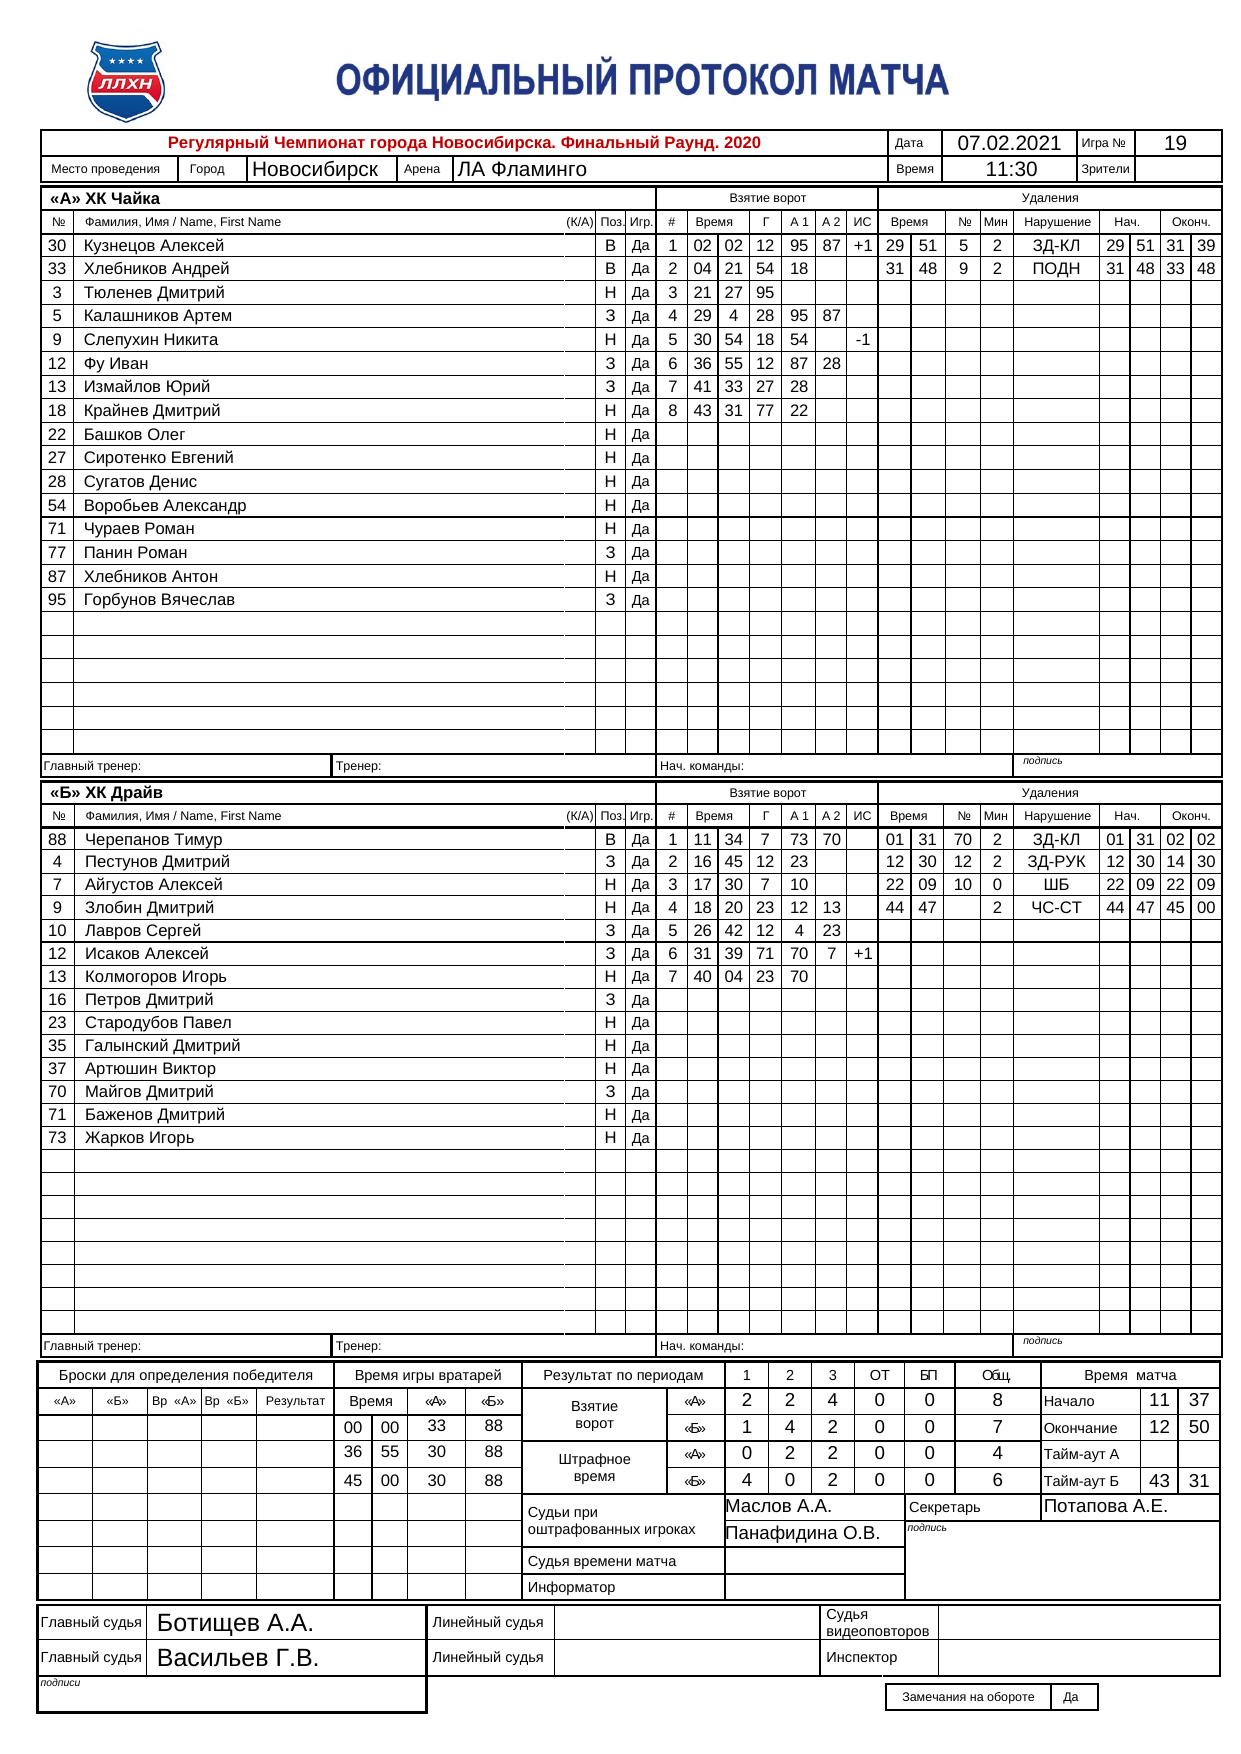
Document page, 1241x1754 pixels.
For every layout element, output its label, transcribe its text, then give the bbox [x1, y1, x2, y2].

table_cell 5 [657, 328, 687, 351]
table_cell ЛА Фламинго [454, 157, 887, 181]
table_cell [912, 1196, 943, 1218]
table_cell [1192, 423, 1221, 445]
table_cell 12 [750, 352, 781, 374]
table_cell Ботищев А.А. [147, 1606, 425, 1639]
table_cell [750, 683, 781, 706]
table_cell [565, 1127, 595, 1149]
table_cell 2 [812, 1442, 854, 1467]
table_cell Арена [398, 157, 452, 181]
table_cell Тайм-аут Б [1042, 1468, 1140, 1493]
table_cell [912, 730, 945, 753]
table_cell [1131, 920, 1160, 941]
table_cell [657, 730, 687, 753]
table_cell 2 [981, 850, 1013, 872]
table_cell [847, 683, 877, 706]
table_cell [39, 1521, 92, 1546]
table_cell Город [179, 157, 246, 181]
table_cell [912, 1058, 943, 1079]
table_cell [816, 281, 846, 303]
table_cell [879, 518, 910, 540]
table_cell [816, 612, 846, 634]
table_cell [565, 257, 595, 280]
table_cell [565, 1035, 595, 1057]
table_cell подпись [906, 1522, 1219, 1599]
table_cell Н [596, 1127, 625, 1149]
table_cell [782, 683, 815, 706]
table_cell 31 [879, 257, 910, 280]
table_cell [1100, 376, 1129, 398]
table_cell 01 [1100, 829, 1129, 849]
table_cell [912, 966, 943, 987]
table_cell [202, 1468, 256, 1493]
table_header 19 [1136, 131, 1221, 155]
table_cell Игр. [626, 211, 655, 233]
table_cell [912, 446, 945, 469]
table_cell 0 [855, 1415, 904, 1440]
table_cell [373, 1521, 407, 1546]
table_cell [657, 1104, 687, 1126]
table_cell [596, 1150, 625, 1172]
table_cell А 1 [782, 211, 815, 233]
table_cell [596, 730, 625, 753]
table_cell [750, 565, 781, 587]
table_cell [626, 659, 655, 682]
table_cell [1131, 281, 1160, 303]
table_cell [981, 920, 1013, 941]
table_cell [1100, 1311, 1129, 1333]
table_cell 41 [688, 376, 717, 398]
table_cell [1100, 920, 1129, 941]
table_cell Айгустов Алексей [75, 874, 564, 895]
table_cell 22 [1161, 874, 1190, 895]
table_cell [657, 683, 687, 706]
table_cell [912, 636, 945, 658]
table_cell 18 [42, 399, 73, 422]
table_cell [719, 730, 749, 753]
table_cell [879, 281, 910, 303]
table_cell [1192, 328, 1221, 351]
table_cell [148, 1416, 201, 1440]
table_cell Оконч. [1161, 211, 1221, 233]
table_cell [688, 1058, 717, 1079]
table_cell [981, 1081, 1013, 1103]
table_cell 09 [1192, 874, 1221, 895]
table_cell [879, 1242, 910, 1264]
table_cell 42 [719, 920, 749, 941]
table_cell [688, 541, 717, 564]
table_cell [1014, 565, 1099, 587]
table_cell 21 [688, 281, 717, 303]
table_cell [657, 1127, 687, 1149]
table_cell [883, 1677, 1220, 1681]
table_cell [879, 376, 910, 398]
table_cell [1131, 352, 1160, 374]
table_cell [879, 1265, 910, 1287]
table_cell [1014, 683, 1099, 706]
table_cell Да [626, 966, 655, 987]
table_cell [1100, 1288, 1129, 1310]
table_cell В [596, 829, 625, 849]
table_cell [847, 989, 877, 1011]
table_cell З [596, 588, 625, 611]
table_cell 88 [466, 1441, 521, 1467]
table_cell [1131, 376, 1160, 398]
table_cell [912, 1104, 943, 1126]
table_cell [688, 494, 717, 516]
table_cell 9 [42, 328, 73, 351]
table_cell # [657, 211, 687, 233]
table_cell [1131, 399, 1160, 422]
table_cell [42, 730, 73, 753]
table_cell [946, 588, 980, 611]
table_cell [847, 588, 877, 611]
table_cell [944, 1173, 980, 1195]
table_cell [1014, 659, 1099, 682]
table_cell 37 [42, 1058, 74, 1079]
table_cell З [596, 305, 625, 327]
table_cell [1131, 423, 1160, 445]
table_cell [565, 730, 595, 753]
table_cell [847, 896, 877, 918]
table_cell [1161, 446, 1190, 469]
table_cell [148, 1521, 201, 1546]
table_cell [879, 1081, 910, 1103]
table_cell Стародубов Павел [75, 1012, 564, 1033]
table_cell 43 [1141, 1468, 1177, 1493]
table_cell [719, 1058, 749, 1079]
table_cell 4 [726, 1468, 768, 1493]
table_cell Да [626, 257, 655, 280]
table_cell 48 [1131, 257, 1160, 280]
table_cell [816, 683, 846, 706]
table_cell 10 [42, 920, 74, 941]
table_cell 95 [782, 235, 815, 256]
table_cell [1014, 1265, 1099, 1287]
table_cell [1014, 943, 1099, 964]
table_cell [1131, 1104, 1160, 1126]
table_cell [335, 1494, 371, 1520]
table_cell [847, 1058, 877, 1079]
table_cell 0 [726, 1442, 768, 1467]
table_cell Оконч. [1161, 805, 1221, 826]
table_cell [946, 305, 980, 327]
table_cell Судья времени матча [523, 1548, 724, 1573]
table_cell [981, 1288, 1013, 1310]
table_cell [1131, 636, 1160, 658]
table_cell 33 [1161, 257, 1190, 280]
table_cell [912, 1288, 943, 1310]
table_cell [688, 1012, 717, 1033]
table_cell 12 [750, 850, 781, 872]
table_cell [1131, 541, 1160, 564]
table_cell [74, 659, 564, 682]
table_cell [657, 518, 687, 540]
table_cell (К/А) [565, 805, 595, 826]
table_cell [750, 1081, 781, 1103]
table_cell [1161, 683, 1190, 706]
table_cell [946, 518, 980, 540]
table_cell [565, 328, 595, 351]
table_cell 51 [912, 235, 945, 256]
table_cell [912, 1035, 943, 1057]
table_cell [596, 1242, 625, 1264]
table_cell [74, 612, 564, 634]
table_cell [750, 636, 781, 658]
table_cell 30 [1192, 850, 1221, 872]
table_cell [816, 1127, 846, 1149]
table_cell [1100, 494, 1129, 516]
table_cell [1100, 305, 1129, 327]
table_cell [626, 707, 655, 729]
table_cell [688, 707, 717, 729]
table_cell [1131, 1196, 1160, 1218]
table_cell [782, 1081, 815, 1103]
table_cell Хлебников Антон [74, 565, 564, 587]
table_cell Н [596, 470, 625, 493]
table_cell [944, 1311, 980, 1333]
table_cell [750, 1196, 781, 1218]
table_header ОТ [855, 1363, 904, 1387]
table_cell 22 [879, 874, 910, 895]
table_cell [946, 352, 980, 374]
table_cell № [944, 805, 980, 826]
table_cell [879, 423, 910, 445]
table_cell Пестунов Дмитрий [75, 850, 564, 872]
table_cell [750, 494, 781, 516]
table_cell 0 [855, 1389, 904, 1413]
table_cell 23 [750, 966, 781, 987]
table_cell [565, 1288, 595, 1310]
table_cell [42, 1219, 74, 1241]
table_cell [1161, 920, 1190, 941]
table_cell [981, 1104, 1013, 1126]
table_cell [688, 1173, 717, 1195]
table_cell Да [626, 989, 655, 1011]
table_cell [1161, 1127, 1190, 1149]
table_cell [202, 1441, 256, 1467]
table_cell [657, 1150, 687, 1172]
table_cell [816, 989, 846, 1011]
table_cell 48 [1192, 257, 1221, 280]
table_cell 39 [1192, 235, 1221, 256]
table_cell Н [596, 494, 625, 516]
table_cell [847, 423, 877, 445]
table_cell [782, 446, 815, 469]
table_cell [879, 966, 910, 987]
table_cell [847, 1150, 877, 1172]
table_cell «Б» [93, 1389, 147, 1413]
table_cell 29 [688, 305, 717, 327]
table_cell 3 [657, 281, 687, 303]
table_cell [565, 829, 595, 849]
table_cell [1161, 707, 1190, 729]
table_cell Зрители [1078, 157, 1134, 181]
table_cell [257, 1574, 333, 1599]
table_cell [1161, 1242, 1190, 1264]
table_cell 73 [782, 829, 815, 849]
table_cell [782, 518, 815, 540]
table_cell 6 [956, 1468, 1040, 1493]
table_cell [1192, 989, 1221, 1011]
table_cell 00 [335, 1416, 371, 1440]
table_cell 33 [408, 1416, 465, 1440]
table_cell Судьи при оштрафованных игроках [523, 1495, 724, 1546]
table_cell Время [688, 805, 749, 826]
table_cell [42, 659, 73, 682]
table_cell [688, 518, 717, 540]
table_cell Начало [1042, 1389, 1140, 1413]
table_cell 12 [42, 943, 74, 964]
table_cell «А» [39, 1389, 92, 1413]
table_cell 1 [657, 829, 687, 849]
table_cell 00 [373, 1468, 407, 1493]
table_cell 54 [782, 328, 815, 351]
table_cell З [596, 1081, 625, 1103]
table_cell [565, 943, 595, 964]
table_cell 50 [1179, 1415, 1219, 1440]
table_cell [1161, 612, 1190, 634]
table_cell [1014, 328, 1099, 351]
table_cell 2 [657, 850, 687, 872]
table_cell [912, 1127, 943, 1149]
table_cell «Б » [466, 1389, 521, 1413]
table_cell [335, 1547, 371, 1573]
table_cell Да [626, 850, 655, 872]
table_cell 0 [855, 1468, 904, 1493]
table_cell [1014, 281, 1099, 303]
table_cell [565, 659, 595, 682]
table_cell [912, 541, 945, 564]
table_cell [847, 281, 877, 303]
table_cell [816, 1242, 846, 1264]
table_cell [626, 730, 655, 753]
table_cell [816, 1219, 846, 1241]
table_cell Секретарь [906, 1495, 1040, 1520]
table_cell Да [626, 541, 655, 564]
table_cell [1100, 1035, 1129, 1057]
table_cell А 2 [816, 805, 846, 826]
table_cell [879, 494, 910, 516]
table_cell [816, 541, 846, 564]
table_cell [42, 1265, 74, 1287]
table_cell 88 [42, 829, 74, 849]
table_cell [1161, 494, 1190, 516]
table_header Замечания на обороте [887, 1685, 1050, 1709]
table_cell [847, 257, 877, 280]
table_cell 23 [750, 896, 781, 918]
table_cell Время [335, 1389, 407, 1413]
table_cell [1014, 920, 1099, 941]
table_cell Да [626, 235, 655, 256]
table_cell 37 [1179, 1389, 1219, 1413]
table_cell Да [626, 305, 655, 327]
table_cell [565, 850, 595, 872]
table_cell 12 [944, 850, 980, 872]
table_cell [1192, 966, 1221, 987]
table_cell [782, 1311, 815, 1333]
table_cell [148, 1441, 201, 1467]
table_cell 21 [719, 257, 749, 280]
table_cell [981, 352, 1013, 374]
table_cell Черепанов Тимур [75, 829, 564, 849]
table_header «Б» ХК Драйв [42, 783, 655, 803]
table_cell Да [626, 494, 655, 516]
table_cell [657, 707, 687, 729]
table_cell [596, 707, 625, 729]
table_cell [750, 423, 781, 445]
table_cell [981, 1035, 1013, 1057]
table_cell [565, 1012, 595, 1033]
table_cell Башков Олег [74, 423, 564, 445]
table_cell [1192, 1265, 1221, 1287]
table_cell Взятие ворот [523, 1389, 666, 1440]
table_cell Мин [981, 805, 1013, 826]
table_cell 11 [1141, 1389, 1177, 1413]
table_cell [93, 1521, 147, 1546]
table_cell [1161, 518, 1190, 540]
table_cell Да [626, 1035, 655, 1057]
table_cell [981, 399, 1013, 422]
table_cell 44 [1100, 896, 1129, 918]
table_cell [816, 518, 846, 540]
table_cell [816, 399, 846, 422]
table_cell [750, 612, 781, 634]
table_cell [847, 612, 877, 634]
table_cell [1192, 1219, 1221, 1241]
table_cell [565, 376, 595, 398]
table_cell [1131, 305, 1160, 327]
table_cell [750, 1104, 781, 1126]
table_cell [782, 1173, 815, 1195]
table_cell [879, 683, 910, 706]
table_cell [719, 565, 749, 587]
table_cell [626, 612, 655, 634]
table_cell 33 [42, 257, 73, 280]
table_cell [912, 943, 943, 964]
table_cell Да [626, 920, 655, 941]
table_cell [879, 541, 910, 564]
table_cell 33 [719, 376, 749, 398]
table_cell [565, 1219, 595, 1241]
table_cell [847, 730, 877, 753]
table_cell [782, 588, 815, 611]
table_cell [688, 1127, 717, 1149]
table_cell [847, 1012, 877, 1033]
table_cell [1131, 1058, 1160, 1079]
table_cell [1161, 1058, 1190, 1079]
table_cell [750, 1035, 781, 1057]
table_cell [1100, 352, 1129, 374]
table_header Дата [889, 131, 941, 155]
table_cell Н [596, 874, 625, 895]
table_cell [981, 328, 1013, 351]
table_cell [719, 588, 749, 611]
table_cell [750, 989, 781, 1011]
table_cell 88 [466, 1416, 521, 1440]
table_cell [816, 850, 846, 872]
table_cell Измайлов Юрий [74, 376, 564, 398]
table_cell [1100, 943, 1129, 964]
table_cell [847, 920, 877, 941]
table_cell [626, 1196, 655, 1218]
table_cell [1100, 1012, 1129, 1033]
table_cell Г [750, 211, 781, 233]
table_cell 70 [782, 966, 815, 987]
table_cell [1131, 1150, 1160, 1172]
table_cell Информатор [523, 1575, 724, 1599]
table_cell Новосибирск [248, 157, 396, 181]
table_cell Хлебников Андрей [74, 257, 564, 280]
table_cell [1100, 1173, 1129, 1195]
table_cell 9 [42, 896, 74, 918]
table_cell [847, 518, 877, 540]
table_cell [1014, 1058, 1099, 1079]
table_cell [816, 470, 846, 493]
table_cell [39, 1494, 92, 1520]
table_cell 28 [782, 376, 815, 398]
table_cell [1014, 1288, 1099, 1310]
table_cell 2 [981, 896, 1013, 918]
table_cell [981, 989, 1013, 1011]
table_cell [688, 1081, 717, 1103]
table_header Время игры вратарей [335, 1363, 521, 1387]
table_cell Да [626, 446, 655, 469]
table_cell «Б» [668, 1468, 724, 1493]
table_cell [1192, 707, 1221, 729]
table_cell 14 [1161, 850, 1190, 872]
table_cell [202, 1574, 256, 1599]
table_cell Н [596, 328, 625, 351]
table_cell [981, 494, 1013, 516]
table_cell 2 [726, 1389, 768, 1413]
table_cell [1014, 989, 1099, 1011]
table_cell 5 [657, 920, 687, 941]
table_cell [719, 518, 749, 540]
table_cell [688, 446, 717, 469]
table_cell [944, 1288, 980, 1310]
table_cell [719, 1219, 749, 1241]
table_cell [42, 1150, 74, 1172]
table_cell [1014, 1035, 1099, 1057]
table_cell [42, 612, 73, 634]
table_cell [1100, 470, 1129, 493]
table_cell [688, 1311, 717, 1333]
table_cell Инспектор [821, 1640, 938, 1675]
table_cell [373, 1547, 407, 1573]
table_cell [688, 470, 717, 493]
table_cell +1 [847, 235, 877, 256]
table_cell Да [626, 423, 655, 445]
table_cell [1192, 1104, 1221, 1126]
table_cell [428, 1677, 882, 1711]
table_header Броски для определения победителя [39, 1363, 333, 1387]
table_cell [1131, 1288, 1160, 1310]
table_cell [1131, 966, 1160, 987]
table_cell 4 [782, 920, 815, 941]
table_cell [946, 446, 980, 469]
table_cell 02 [719, 235, 749, 256]
table_cell [782, 1265, 815, 1287]
table_cell [782, 423, 815, 445]
table_cell Тренер: [333, 755, 655, 776]
table_cell [750, 1058, 781, 1079]
table_cell 28 [816, 352, 846, 374]
table_cell [1100, 423, 1129, 445]
table_cell [719, 989, 749, 1011]
table_cell [912, 683, 945, 706]
table_cell [981, 305, 1013, 327]
table_cell 23 [42, 1012, 74, 1033]
table_cell [1100, 730, 1129, 753]
table_cell Да [626, 588, 655, 611]
table_cell [688, 730, 717, 753]
table_cell [939, 1606, 1219, 1639]
table_cell Да [626, 1127, 655, 1149]
table_cell [944, 1035, 980, 1057]
table_cell Да [626, 1058, 655, 1079]
table_cell [1161, 1150, 1190, 1172]
table_cell 6 [657, 352, 687, 374]
table_cell [657, 989, 687, 1011]
table_cell ИС [847, 211, 877, 233]
table_cell [847, 829, 877, 849]
table_cell 18 [688, 896, 717, 918]
table_cell [1192, 636, 1221, 658]
table_cell 88 [466, 1468, 521, 1493]
table_cell [657, 1311, 687, 1333]
table_cell [1161, 281, 1190, 303]
table_cell Мин [981, 211, 1013, 233]
table_cell [1131, 588, 1160, 611]
table_cell [750, 1127, 781, 1149]
table_cell [93, 1494, 147, 1520]
table_cell [879, 1058, 910, 1079]
table_cell 2 [812, 1415, 854, 1440]
table_cell [1161, 423, 1190, 445]
table_cell 87 [816, 305, 846, 327]
table_cell [816, 874, 846, 895]
table_cell 0 [981, 874, 1013, 895]
table_cell [408, 1494, 465, 1520]
table_cell [1192, 730, 1221, 753]
table_header Удаления [879, 783, 1221, 803]
table_cell 34 [719, 829, 749, 849]
table_cell Поз. [596, 211, 625, 233]
table_cell 0 [905, 1415, 954, 1440]
table_cell [944, 1219, 980, 1241]
table_cell Время [889, 157, 941, 181]
table_cell [1014, 612, 1099, 634]
table_cell [1014, 1242, 1099, 1264]
table_cell [1192, 376, 1221, 398]
table_cell [1100, 636, 1129, 658]
table_cell [1192, 518, 1221, 540]
table_cell [912, 612, 945, 634]
table_header Время матча [1042, 1363, 1219, 1387]
table_cell [879, 707, 910, 729]
table_cell Главный тренер: [42, 1335, 330, 1356]
table_cell [719, 659, 749, 682]
table_cell [565, 423, 595, 445]
table_cell [782, 1127, 815, 1149]
table_cell [688, 612, 717, 634]
table_cell [816, 730, 846, 753]
table_cell 04 [688, 257, 717, 280]
table_cell [847, 1311, 877, 1333]
table_cell [750, 470, 781, 493]
table_cell 12 [750, 920, 781, 941]
table_cell [912, 423, 945, 445]
table_cell [688, 423, 717, 445]
table_cell 40 [688, 966, 717, 987]
table_cell [944, 943, 980, 964]
table_cell [93, 1574, 147, 1599]
table_cell 09 [1131, 874, 1160, 895]
table_cell [981, 1150, 1013, 1172]
table_cell [782, 1242, 815, 1264]
table_cell [946, 376, 980, 398]
table_cell [816, 1104, 846, 1126]
table_cell [981, 518, 1013, 540]
table_cell [1192, 1012, 1221, 1033]
table_cell [912, 376, 945, 398]
table_cell [782, 989, 815, 1011]
table_cell [782, 281, 815, 303]
table_cell [565, 446, 595, 469]
table_cell [1014, 305, 1099, 327]
table_cell Н [596, 1058, 625, 1079]
table_cell [148, 1494, 201, 1520]
table_cell 29 [1100, 235, 1129, 256]
table_cell Жарков Игорь [75, 1127, 564, 1149]
table_cell подписи [39, 1677, 425, 1711]
table_cell [688, 683, 717, 706]
table_cell [688, 1035, 717, 1057]
table_cell 22 [1100, 874, 1129, 895]
table_cell [373, 1574, 407, 1599]
table_cell Фамилия, Имя / Name, First Name [74, 211, 565, 233]
table_cell [719, 446, 749, 469]
table_cell Крайнев Дмитрий [74, 399, 564, 422]
table_cell [39, 1547, 92, 1573]
table_cell [981, 376, 1013, 398]
table_cell [816, 1150, 846, 1172]
table_cell [847, 541, 877, 564]
table_cell [688, 1265, 717, 1287]
table_cell 30 [719, 874, 749, 895]
table_cell ИС [847, 805, 877, 826]
table_cell 02 [1192, 829, 1221, 849]
table_cell [1100, 1081, 1129, 1103]
table_cell 13 [42, 966, 74, 987]
table_cell 95 [782, 305, 815, 327]
table_cell [565, 966, 595, 987]
table_cell [1014, 1150, 1099, 1172]
table_cell Линейный судья [428, 1640, 554, 1675]
table_cell [1161, 352, 1190, 374]
table_cell [1100, 1058, 1129, 1079]
table_cell [202, 1416, 256, 1440]
table_cell [75, 1173, 564, 1195]
table_cell [912, 518, 945, 540]
table_cell [847, 565, 877, 587]
table_cell З [596, 943, 625, 964]
table_cell [1100, 518, 1129, 540]
table_cell Тайм-аут А [1042, 1441, 1140, 1467]
table_cell 71 [42, 518, 73, 540]
table_cell [657, 446, 687, 469]
table_cell [565, 612, 595, 634]
table_cell 10 [944, 874, 980, 895]
table_cell 0 [855, 1442, 904, 1467]
table_cell 4 [42, 850, 74, 872]
table_cell [1192, 565, 1221, 587]
table_cell [719, 1265, 749, 1287]
table_cell 3 [42, 281, 73, 303]
table_cell [879, 1035, 910, 1057]
table_cell 18 [782, 257, 815, 280]
table_cell А 2 [816, 211, 846, 233]
table_cell [1100, 541, 1129, 564]
table_cell [1014, 1173, 1099, 1195]
table_cell Поз. [596, 805, 625, 826]
table_cell [1161, 376, 1190, 398]
table_cell +1 [847, 943, 877, 964]
table_cell [1161, 470, 1190, 493]
table_cell [688, 659, 717, 682]
table_cell Линейный судья [428, 1606, 554, 1639]
table_cell [42, 1196, 74, 1218]
table_cell Н [596, 518, 625, 540]
table_cell [1014, 1311, 1099, 1333]
table_cell [816, 376, 846, 398]
table_cell [257, 1468, 333, 1493]
table_cell [1161, 659, 1190, 682]
table_cell [466, 1547, 521, 1573]
table_cell Игр. [626, 805, 655, 826]
table_cell [816, 328, 846, 351]
table_cell [946, 399, 980, 422]
table_cell [657, 423, 687, 445]
table_cell [847, 376, 877, 398]
table_cell [565, 352, 595, 374]
table_cell [1131, 659, 1160, 682]
table_cell 31 [1161, 235, 1190, 256]
table_cell Воробьев Александр [74, 494, 564, 516]
table_cell Да [626, 896, 655, 918]
table_cell [944, 1265, 980, 1287]
table_cell [981, 636, 1013, 658]
table_cell [981, 1058, 1013, 1079]
table_cell [912, 305, 945, 327]
table_cell [1131, 470, 1160, 493]
table_cell [1014, 588, 1099, 611]
table_cell [39, 1574, 92, 1599]
table_cell 7 [657, 966, 687, 987]
table_cell [1014, 518, 1099, 540]
table_cell [688, 588, 717, 611]
table_cell [719, 707, 749, 729]
table_cell [719, 1150, 749, 1172]
table_cell [1161, 1173, 1190, 1195]
table_cell [75, 1242, 564, 1264]
table_header Общ. [956, 1363, 1040, 1387]
table_cell [912, 1173, 943, 1195]
table_cell [75, 1150, 564, 1172]
table_cell [1161, 636, 1190, 658]
table_cell 4 [719, 305, 749, 327]
table_cell [782, 565, 815, 587]
table_cell [816, 1081, 846, 1103]
table_cell Майгов Дмитрий [75, 1081, 564, 1103]
table_cell [782, 1104, 815, 1126]
table_cell [912, 352, 945, 374]
table_cell [981, 612, 1013, 634]
table_cell [1192, 1127, 1221, 1149]
table_cell 1 [726, 1415, 768, 1440]
table_cell 31 [719, 399, 749, 422]
table_cell Лавров Сергей [75, 920, 564, 941]
table_cell Артюшин Виктор [75, 1058, 564, 1079]
table_cell [1100, 565, 1129, 587]
table_header Удаления [879, 188, 1221, 209]
table_cell [912, 1081, 943, 1103]
table_cell [879, 943, 910, 964]
table_cell Н [596, 565, 625, 587]
table_cell Да [626, 518, 655, 540]
table_cell [1131, 328, 1160, 351]
table_cell [1192, 1242, 1221, 1264]
table_cell Да [626, 328, 655, 351]
table_cell [1100, 612, 1129, 634]
table_cell [879, 1127, 910, 1149]
table_cell [944, 1058, 980, 1079]
table_cell Петров Дмитрий [75, 989, 564, 1011]
table_cell [912, 328, 945, 351]
table_cell [912, 1012, 943, 1033]
table_cell [847, 1242, 877, 1264]
table_cell [657, 494, 687, 516]
table_cell 18 [750, 328, 781, 351]
table_cell [688, 636, 717, 658]
table_cell [981, 470, 1013, 493]
table_cell [565, 636, 595, 658]
table_cell Да [626, 1012, 655, 1033]
table_cell [42, 1242, 74, 1264]
table_cell [626, 683, 655, 706]
table_cell [75, 1265, 564, 1287]
table_cell [912, 1265, 943, 1287]
table_cell [782, 1219, 815, 1241]
table_cell 13 [42, 376, 73, 398]
table_cell 6 [657, 943, 687, 964]
table_cell [1161, 989, 1190, 1011]
table_cell [782, 470, 815, 493]
table_header 07.02.2021 [943, 131, 1076, 155]
table_cell [74, 683, 564, 706]
table_cell [912, 588, 945, 611]
table_cell [847, 1288, 877, 1310]
table_cell 31 [1131, 829, 1160, 849]
table_cell [202, 1494, 256, 1520]
table_cell 73 [42, 1127, 74, 1149]
table_cell [42, 1288, 74, 1310]
table_cell 31 [1100, 257, 1129, 280]
table_cell Н [596, 896, 625, 918]
table_cell [657, 1288, 687, 1310]
table_cell [847, 707, 877, 729]
table_cell [1131, 1242, 1160, 1264]
table_cell Да [626, 399, 655, 422]
table_cell [1100, 1242, 1129, 1264]
table_cell [596, 612, 625, 634]
table_cell [1131, 565, 1160, 587]
table_cell 36 [688, 352, 717, 374]
table_cell [596, 1196, 625, 1218]
table_header Да [1052, 1685, 1097, 1709]
table_cell [782, 1150, 815, 1172]
table_cell 87 [782, 352, 815, 374]
table_cell Злобин Дмитрий [75, 896, 564, 918]
table_cell [1161, 1081, 1190, 1103]
table_cell [981, 1012, 1013, 1033]
table_cell А 1 [782, 805, 815, 826]
table_cell [1131, 494, 1160, 516]
table_cell З [596, 541, 625, 564]
table_cell [1192, 1058, 1221, 1079]
table_cell [1192, 659, 1221, 682]
table_cell [565, 920, 595, 941]
table_cell 12 [1100, 850, 1129, 872]
table_cell [1192, 1081, 1221, 1103]
table_cell [657, 541, 687, 564]
table_cell З [596, 352, 625, 374]
table_cell [1099, 1682, 1220, 1711]
table_cell [466, 1494, 521, 1520]
table_cell [1014, 966, 1099, 987]
table_cell Да [626, 943, 655, 964]
table_cell подпись [1014, 755, 1221, 776]
table_cell [1131, 518, 1160, 540]
table_cell [1100, 659, 1129, 682]
table_cell 23 [816, 920, 846, 941]
table_cell [981, 730, 1013, 753]
table_cell Фамилия, Имя / Name, First Name [75, 805, 565, 826]
table_cell 01 [879, 829, 910, 849]
table_cell [912, 494, 945, 516]
table_header 1 [726, 1363, 768, 1387]
table_cell [257, 1441, 333, 1467]
table_cell [750, 1173, 781, 1195]
table_cell [782, 659, 815, 682]
table_cell [750, 1265, 781, 1287]
table_cell (К/А) [565, 211, 595, 233]
table_cell Окончание [1042, 1415, 1140, 1440]
table_cell Галынский Дмитрий [75, 1035, 564, 1057]
table_cell 30 [42, 235, 73, 256]
table_cell 5 [946, 235, 980, 256]
table_cell [750, 588, 781, 611]
table_cell [719, 541, 749, 564]
table_cell Да [626, 1104, 655, 1126]
table_cell [981, 541, 1013, 564]
table_cell [847, 659, 877, 682]
table_cell [596, 1288, 625, 1310]
table_cell [879, 328, 910, 351]
table_cell 95 [750, 281, 781, 303]
table_cell [816, 494, 846, 516]
table_cell Да [626, 565, 655, 587]
table_cell 12 [879, 850, 910, 872]
table_cell Нач. команды: [657, 755, 1012, 776]
table_cell [944, 1127, 980, 1149]
table_cell Штрафное время [523, 1442, 666, 1493]
table_cell [1192, 281, 1221, 303]
table_cell [1100, 1265, 1129, 1287]
table_cell [657, 636, 687, 658]
table_cell 71 [42, 1104, 74, 1126]
table_cell [688, 989, 717, 1011]
table_cell 12 [1141, 1415, 1177, 1440]
table_cell [657, 659, 687, 682]
table_cell [1014, 707, 1099, 729]
table_cell [726, 1575, 904, 1599]
table_cell [879, 920, 910, 941]
table_cell Н [596, 446, 625, 469]
table_cell [879, 588, 910, 611]
table_cell 27 [42, 446, 73, 469]
table_cell Да [626, 352, 655, 374]
table_cell № [946, 211, 980, 233]
table_cell [565, 305, 595, 327]
table_cell [847, 470, 877, 493]
table_cell [782, 494, 815, 516]
table_cell [688, 1150, 717, 1172]
table_cell [912, 989, 943, 1011]
table_cell [1131, 943, 1160, 964]
table_cell [1100, 1196, 1129, 1218]
table_cell [816, 588, 846, 611]
table_cell Да [626, 470, 655, 493]
table_cell [1192, 1173, 1221, 1195]
table_cell Н [596, 281, 625, 303]
table_cell [1192, 1196, 1221, 1218]
table_cell [719, 1127, 749, 1149]
table_cell [750, 707, 781, 729]
table_cell [1131, 1127, 1160, 1149]
table_header «А» ХК Чайка [42, 188, 655, 209]
table_cell [202, 1521, 256, 1546]
table_cell [879, 1104, 910, 1126]
table_cell 17 [688, 874, 717, 895]
table_cell 2 [981, 257, 1013, 280]
table_cell Калашников Артем [74, 305, 564, 327]
table_cell [565, 896, 595, 918]
table_cell 70 [944, 829, 980, 849]
table_cell [1131, 612, 1160, 634]
table_cell [565, 1081, 595, 1103]
table_cell [1014, 399, 1099, 422]
table_header 3 [812, 1363, 854, 1387]
table_cell [981, 943, 1013, 964]
table_cell 02 [688, 235, 717, 256]
table_cell [750, 518, 781, 540]
table_cell [1192, 920, 1221, 941]
table_cell Время [879, 805, 943, 826]
table_cell [944, 1150, 980, 1172]
table_cell Место проведения [42, 157, 177, 181]
table_cell [1100, 588, 1129, 611]
table_cell [1161, 1012, 1190, 1033]
table_cell 29 [879, 235, 910, 256]
table_cell 70 [782, 943, 815, 964]
table_cell 12 [782, 896, 815, 918]
table_cell ЗД-КЛ [1014, 829, 1099, 849]
table_cell [847, 399, 877, 422]
table_cell [148, 1547, 201, 1573]
table_cell 71 [750, 943, 781, 964]
table_cell [74, 707, 564, 729]
table_cell [981, 707, 1013, 729]
table_cell 36 [335, 1441, 371, 1467]
table_cell [565, 1173, 595, 1195]
table_cell 47 [1131, 896, 1160, 918]
picture [5, 28, 1179, 129]
table_cell ПОДН [1014, 257, 1099, 280]
table_cell [565, 281, 595, 303]
table_cell [657, 1173, 687, 1195]
table_cell Н [596, 399, 625, 422]
table_cell № [42, 805, 74, 826]
table_cell [1100, 966, 1129, 987]
table_cell [946, 659, 980, 682]
table_cell [335, 1574, 371, 1599]
table_cell [946, 612, 980, 634]
table_header Игра № [1078, 131, 1134, 155]
table_cell [148, 1574, 201, 1599]
table_cell 4 [657, 305, 687, 327]
table_cell [981, 423, 1013, 445]
table_cell [1100, 683, 1129, 706]
table_cell [847, 1219, 877, 1241]
table_cell 7 [750, 829, 781, 849]
table_cell ШБ [1014, 874, 1099, 895]
table_cell [626, 1173, 655, 1195]
table_cell Панин Роман [74, 541, 564, 564]
table_cell [750, 1288, 781, 1310]
table_cell [42, 1173, 74, 1195]
table_cell [750, 1150, 781, 1172]
table_cell 55 [373, 1441, 407, 1467]
table_cell [912, 659, 945, 682]
table_cell 0 [769, 1468, 811, 1493]
table_cell 7 [42, 874, 74, 895]
table_cell [1161, 1104, 1190, 1126]
table_cell 26 [688, 920, 717, 941]
table_cell [1192, 541, 1221, 564]
table_cell [565, 565, 595, 587]
table_cell [565, 1311, 595, 1333]
table_cell [373, 1494, 407, 1520]
table_cell [657, 1196, 687, 1218]
table_cell Судья видеоповторов [821, 1606, 938, 1639]
table_cell [1161, 305, 1190, 327]
table_cell [750, 541, 781, 564]
table_cell Потапова А.Е. [1042, 1495, 1219, 1520]
table_header Регулярный Чемпионат города Новосибирска. Финальный Раунд. 2020 [42, 131, 887, 155]
table_cell 7 [750, 874, 781, 895]
table_cell [946, 730, 980, 753]
table_cell [719, 470, 749, 493]
table_cell [1131, 730, 1160, 753]
table_cell [596, 636, 625, 658]
table_cell 04 [719, 966, 749, 987]
table_cell [912, 1311, 943, 1333]
table_cell [565, 541, 595, 564]
table_cell [879, 1311, 910, 1333]
table_cell 8 [657, 399, 687, 422]
table_cell [847, 1081, 877, 1103]
table_cell Н [596, 1035, 625, 1057]
table_cell [981, 1265, 1013, 1287]
table_cell 27 [719, 281, 749, 303]
table_cell [981, 588, 1013, 611]
table_cell [257, 1416, 333, 1440]
table_cell [944, 1081, 980, 1103]
table_cell [565, 588, 595, 611]
table_cell [816, 446, 846, 469]
table_cell [1192, 1035, 1221, 1057]
table_cell Нарушение [1014, 211, 1099, 233]
table_cell 30 [408, 1468, 465, 1493]
table_cell 1 [657, 235, 687, 256]
table_cell 2 [981, 829, 1013, 849]
table_cell [1100, 1127, 1129, 1149]
table_cell [816, 966, 846, 987]
table_cell [1161, 943, 1190, 964]
table_cell [981, 1219, 1013, 1241]
table_cell [39, 1468, 92, 1493]
table_cell Колмогоров Игорь [75, 966, 564, 987]
table_cell З [596, 376, 625, 398]
table_cell [1100, 1219, 1129, 1241]
table_cell [1141, 1441, 1177, 1467]
table_cell [1014, 730, 1099, 753]
table_cell [93, 1416, 147, 1440]
table_cell 2 [769, 1389, 811, 1413]
table_cell 77 [750, 399, 781, 422]
table_cell [42, 636, 73, 658]
table_cell [912, 281, 945, 303]
table_cell 31 [1179, 1468, 1219, 1493]
table_cell [565, 470, 595, 493]
table_cell [879, 659, 910, 682]
table_cell [847, 1265, 877, 1287]
table_cell [657, 1081, 687, 1103]
table_cell [1161, 588, 1190, 611]
table_cell [657, 588, 687, 611]
table_cell 4 [812, 1389, 854, 1413]
table_cell [981, 966, 1013, 987]
table_cell 00 [1192, 896, 1221, 918]
table_cell [565, 1150, 595, 1172]
table_cell [719, 1012, 749, 1033]
table_cell [1131, 446, 1160, 469]
table_cell [944, 1104, 980, 1126]
table_cell Да [626, 376, 655, 398]
table_cell [1192, 1150, 1221, 1172]
table_cell [981, 659, 1013, 682]
table_cell З [596, 989, 625, 1011]
table_cell 2 [657, 257, 687, 280]
table_cell Н [596, 966, 625, 987]
table_cell [75, 1219, 564, 1241]
table_cell [1014, 1012, 1099, 1033]
table_cell [981, 446, 1013, 469]
table_cell [565, 1058, 595, 1079]
table_cell [719, 423, 749, 445]
table_cell [657, 1012, 687, 1033]
table_cell [1161, 1035, 1190, 1057]
table_cell [565, 399, 595, 422]
table_cell Сиротенко Евгений [74, 446, 564, 469]
table_cell [466, 1574, 521, 1599]
table_cell [93, 1547, 147, 1573]
table_cell Да [626, 281, 655, 303]
table_cell Результат [257, 1389, 333, 1413]
table_cell 70 [42, 1081, 74, 1103]
table_cell [1100, 399, 1129, 422]
table_cell 7 [816, 943, 846, 964]
table_cell [1100, 1104, 1129, 1126]
table_cell 28 [42, 470, 73, 493]
table_cell 11 [688, 829, 717, 849]
table_cell [847, 494, 877, 516]
table_cell [879, 636, 910, 658]
table_cell 2 [812, 1468, 854, 1493]
table_cell ЗД-КЛ [1014, 235, 1099, 256]
table_cell 55 [719, 352, 749, 374]
table_cell 48 [912, 257, 945, 280]
table_cell [1100, 1150, 1129, 1172]
table_cell [1014, 352, 1099, 374]
table_cell [944, 1012, 980, 1033]
table_cell [565, 683, 595, 706]
table_cell 28 [750, 305, 781, 327]
table_cell [847, 1104, 877, 1126]
table_cell [688, 1104, 717, 1126]
table_cell [408, 1547, 465, 1573]
table_cell Нач. [1100, 211, 1160, 233]
table_cell [981, 281, 1013, 303]
table_cell Вр «Б» [202, 1389, 256, 1413]
table_cell [879, 1173, 910, 1195]
table_cell [565, 874, 595, 895]
table_cell Чураев Роман [74, 518, 564, 540]
table_cell [626, 1288, 655, 1310]
table_cell 23 [782, 850, 815, 872]
table_cell [1014, 636, 1099, 658]
table_cell [816, 636, 846, 658]
table_cell [1192, 588, 1221, 611]
table_cell 47 [912, 896, 943, 918]
table_cell [912, 1150, 943, 1172]
table_cell «А» [668, 1389, 724, 1413]
table_cell [657, 612, 687, 634]
table_cell [1131, 1012, 1160, 1033]
table_cell [847, 966, 877, 987]
table_cell Г [750, 805, 781, 826]
table_cell [719, 1311, 749, 1333]
table_cell [1014, 376, 1099, 398]
table_cell 11:30 [943, 157, 1076, 181]
table_cell [626, 1311, 655, 1333]
table_cell [944, 966, 980, 987]
table_cell Время [688, 211, 749, 233]
table_cell [1014, 1104, 1099, 1126]
table_cell [555, 1606, 819, 1639]
table_cell [657, 1265, 687, 1287]
table_cell [782, 707, 815, 729]
table_cell 54 [750, 257, 781, 280]
table_cell Кузнецов Алексей [74, 235, 564, 256]
table_cell «А» [408, 1389, 465, 1413]
table_cell 2 [769, 1442, 811, 1467]
table_cell Н [596, 1012, 625, 1033]
table_cell [74, 636, 564, 658]
table_header Взятие ворот [657, 783, 877, 803]
table_cell [596, 683, 625, 706]
table_cell [1161, 1288, 1190, 1310]
table_cell [75, 1288, 564, 1310]
table_cell [719, 636, 749, 658]
table_cell [1014, 541, 1099, 564]
table_cell 45 [335, 1468, 371, 1493]
table_cell [782, 636, 815, 658]
table_cell Маслов А.А. [726, 1495, 904, 1520]
table_cell «Б» [668, 1415, 724, 1440]
table_cell [596, 1219, 625, 1241]
table_cell [1131, 1035, 1160, 1057]
table_cell [946, 565, 980, 587]
table_header 2 [769, 1363, 811, 1387]
table_cell 54 [719, 328, 749, 351]
table_cell [626, 1242, 655, 1264]
table_cell [782, 612, 815, 634]
table_cell [946, 470, 980, 493]
table_cell [816, 1058, 846, 1079]
table_cell 54 [42, 494, 73, 516]
table_cell [1161, 328, 1190, 351]
table_cell [981, 1127, 1013, 1149]
table_cell [1161, 565, 1190, 587]
table_cell [626, 1265, 655, 1287]
table_cell ЗД-РУК [1014, 850, 1099, 872]
table_cell [688, 565, 717, 587]
table_cell [466, 1521, 521, 1546]
table_cell З [596, 850, 625, 872]
table_cell [1131, 989, 1160, 1011]
table_cell Баженов Дмитрий [75, 1104, 564, 1126]
table_cell [1100, 989, 1129, 1011]
table_cell [1131, 1219, 1160, 1241]
table_cell «А» [668, 1442, 724, 1467]
table_cell [565, 235, 595, 256]
table_cell [816, 423, 846, 445]
table_cell [1192, 494, 1221, 516]
table_cell Да [626, 874, 655, 895]
table_cell [688, 1196, 717, 1218]
table_cell [750, 1311, 781, 1333]
table_cell [39, 1416, 92, 1440]
table_cell 7 [657, 376, 687, 398]
table_cell [847, 1173, 877, 1195]
table_cell 30 [688, 328, 717, 351]
table_cell [847, 874, 877, 895]
table_cell [565, 707, 595, 729]
table_cell [1192, 1311, 1221, 1333]
table_cell [1014, 446, 1099, 469]
table_cell 20 [719, 896, 749, 918]
table_cell [596, 1173, 625, 1195]
table_cell 30 [912, 850, 943, 872]
table_cell [719, 1173, 749, 1195]
table_cell [912, 920, 943, 941]
table_cell 4 [657, 896, 687, 918]
table_cell [1192, 612, 1221, 634]
table_cell [42, 1311, 74, 1333]
table_cell Сугатов Денис [74, 470, 564, 493]
table_cell 30 [1131, 850, 1160, 872]
table_cell 2 [981, 235, 1013, 256]
table_cell [1192, 305, 1221, 327]
table_cell [555, 1640, 819, 1675]
table_header БП [905, 1363, 954, 1387]
table_cell подпись [1014, 1335, 1221, 1356]
table_cell [750, 1012, 781, 1033]
table_cell Горбунов Вячеслав [74, 588, 564, 611]
table_cell Слепухин Никита [74, 328, 564, 351]
table_cell [719, 1196, 749, 1218]
table_cell [657, 565, 687, 587]
table_cell [257, 1494, 333, 1520]
table_cell [1131, 1081, 1160, 1103]
table_cell [816, 1265, 846, 1287]
table_cell [565, 1196, 595, 1218]
table_cell 45 [1161, 896, 1190, 918]
table_cell [565, 1242, 595, 1264]
table_cell -1 [847, 328, 877, 351]
table_cell 22 [782, 399, 815, 422]
table_cell [912, 565, 945, 587]
table_cell В [596, 235, 625, 256]
table_cell [1014, 1081, 1099, 1103]
table_cell [719, 1104, 749, 1126]
table_cell [1131, 707, 1160, 729]
table_cell [1192, 683, 1221, 706]
table_cell [879, 1150, 910, 1172]
table_cell [626, 636, 655, 658]
table_cell [816, 659, 846, 682]
table_cell [719, 1035, 749, 1057]
table_cell 35 [42, 1035, 74, 1057]
table_cell [1179, 1441, 1219, 1467]
table_cell [912, 1242, 943, 1264]
table_cell [782, 1058, 815, 1079]
table_cell [782, 1035, 815, 1057]
table_cell [1014, 470, 1099, 493]
table_cell 13 [816, 896, 846, 918]
table_cell 4 [956, 1442, 1040, 1467]
table_cell 12 [750, 235, 781, 256]
table_cell [1131, 1311, 1160, 1333]
table_cell [879, 1219, 910, 1241]
table_cell [946, 328, 980, 351]
table_cell [816, 1035, 846, 1057]
table_cell 7 [956, 1415, 1040, 1440]
table_cell 30 [408, 1441, 465, 1467]
table_cell [1100, 328, 1129, 351]
table_cell [782, 1196, 815, 1218]
table_cell [565, 1104, 595, 1126]
table_cell [1192, 943, 1221, 964]
table_cell 43 [688, 399, 717, 422]
table_cell Вр «А» [148, 1389, 201, 1413]
table_cell [565, 494, 595, 516]
table_cell [726, 1548, 904, 1573]
table_cell 8 [956, 1389, 1040, 1413]
table_cell Главный судья [39, 1640, 146, 1675]
table_cell [847, 850, 877, 872]
table_cell 0 [905, 1389, 954, 1413]
table_cell [912, 399, 945, 422]
table_cell [1161, 399, 1190, 422]
table_cell [847, 1035, 877, 1057]
table_cell [657, 1035, 687, 1057]
table_cell [912, 1219, 943, 1241]
table_cell [847, 1127, 877, 1149]
table_cell 09 [912, 874, 943, 895]
table_cell Да [626, 1081, 655, 1103]
table_cell [1014, 494, 1099, 516]
table_cell [408, 1521, 465, 1546]
table_cell 27 [750, 376, 781, 398]
table_cell [816, 707, 846, 729]
table_cell [946, 494, 980, 516]
table_cell 00 [373, 1416, 407, 1440]
table_cell [626, 1219, 655, 1241]
table_cell [565, 1265, 595, 1287]
table_cell [782, 1288, 815, 1310]
table_cell [1161, 1265, 1190, 1287]
table_cell [750, 1219, 781, 1241]
table_cell [1161, 966, 1190, 987]
table_cell [879, 612, 910, 634]
table_cell 4 [769, 1415, 811, 1440]
table_cell [565, 518, 595, 540]
table_cell [847, 636, 877, 658]
table_cell [74, 730, 564, 753]
table_cell [657, 470, 687, 493]
table_cell [1192, 470, 1221, 493]
table_cell [981, 1311, 1013, 1333]
table_cell [946, 281, 980, 303]
table_cell [816, 565, 846, 587]
table_cell [782, 1012, 815, 1033]
table_cell 12 [42, 352, 73, 374]
table_cell [946, 683, 980, 706]
table_cell Васильев Г.В. [147, 1640, 425, 1675]
table_cell [75, 1196, 564, 1218]
table_cell Нарушение [1014, 805, 1099, 826]
table_cell 0 [905, 1442, 954, 1467]
table_cell [657, 1058, 687, 1079]
table_cell [657, 1242, 687, 1264]
table_cell [719, 494, 749, 516]
table_cell [688, 1288, 717, 1310]
table_cell [944, 1196, 980, 1218]
table_cell [847, 352, 877, 374]
table_cell [816, 1012, 846, 1033]
table_cell [688, 1242, 717, 1264]
table_cell З [596, 920, 625, 941]
table_cell [944, 1242, 980, 1264]
table_cell [750, 730, 781, 753]
table_cell [946, 541, 980, 564]
table_cell [42, 707, 73, 729]
table_cell 22 [42, 423, 73, 445]
table_cell [565, 989, 595, 1011]
table_cell [816, 1173, 846, 1195]
table_cell 16 [688, 850, 717, 872]
table_header Взятие ворот [657, 188, 877, 209]
table_cell [42, 683, 73, 706]
table_cell [816, 1196, 846, 1218]
table_cell [879, 305, 910, 327]
table_cell [750, 446, 781, 469]
table_cell 5 [42, 305, 73, 327]
table_cell [93, 1468, 147, 1493]
table_cell 0 [905, 1468, 954, 1493]
table_cell [847, 1196, 877, 1218]
table_cell [1136, 157, 1221, 181]
table_cell 87 [816, 235, 846, 256]
table_cell [879, 565, 910, 587]
table_cell [912, 707, 945, 729]
table_cell [626, 1150, 655, 1172]
table_cell 31 [912, 829, 943, 849]
table_cell Главный тренер: [42, 755, 330, 776]
table_cell [879, 446, 910, 469]
table_cell ЧС-СТ [1014, 896, 1099, 918]
table_cell [847, 305, 877, 327]
table_cell [944, 920, 980, 941]
table_cell [596, 659, 625, 682]
table_cell [335, 1521, 371, 1546]
table_cell [879, 399, 910, 422]
table_cell [1014, 423, 1099, 445]
table_cell [879, 1012, 910, 1033]
table_cell [719, 612, 749, 634]
table_cell В [596, 257, 625, 280]
table_cell [879, 989, 910, 1011]
table_cell 9 [946, 257, 980, 280]
table_cell [879, 1288, 910, 1310]
table_cell [1192, 399, 1221, 422]
table_cell 02 [1161, 829, 1190, 849]
table_cell Фу Иван [74, 352, 564, 374]
table_cell [946, 423, 980, 445]
table_cell [750, 659, 781, 682]
table_cell [1100, 281, 1129, 303]
table_cell [944, 896, 980, 918]
table_cell [912, 470, 945, 493]
table_cell [981, 1242, 1013, 1264]
table_cell [75, 1311, 564, 1333]
table_cell [1131, 683, 1160, 706]
table_cell [202, 1547, 256, 1573]
table_cell [879, 1196, 910, 1218]
table_cell [719, 1288, 749, 1310]
table_cell 44 [879, 896, 910, 918]
table_cell [596, 1311, 625, 1333]
table_cell [879, 730, 910, 753]
table_cell № [42, 211, 73, 233]
table_cell Тренер: [333, 1335, 655, 1356]
table_cell 16 [42, 989, 74, 1011]
table_cell [1161, 730, 1190, 753]
table_cell # [657, 805, 687, 826]
table_cell [847, 446, 877, 469]
table_cell [719, 1242, 749, 1264]
table_cell 87 [42, 565, 73, 587]
table_cell [750, 1242, 781, 1264]
table_cell Панафидина О.В. [726, 1521, 904, 1546]
table_cell 77 [42, 541, 73, 564]
table_cell [1161, 1219, 1190, 1241]
table_cell Нач. [1100, 805, 1160, 826]
table_cell 39 [719, 943, 749, 964]
table_cell [1131, 1173, 1160, 1195]
table_cell [1161, 1196, 1190, 1218]
table_cell [981, 565, 1013, 587]
table_cell [1161, 541, 1190, 564]
table_cell [1192, 352, 1221, 374]
table_cell [946, 636, 980, 658]
table_cell [816, 1311, 846, 1333]
table_cell Да [626, 829, 655, 849]
table_cell 45 [719, 850, 749, 872]
table_cell [719, 683, 749, 706]
table_cell [879, 470, 910, 493]
table_cell [981, 683, 1013, 706]
table_header Результат по периодам [523, 1363, 724, 1387]
table_cell [944, 989, 980, 1011]
table_cell [39, 1441, 92, 1467]
table_cell 51 [1131, 235, 1160, 256]
table_cell [596, 1265, 625, 1287]
table_cell 95 [42, 588, 73, 611]
table_cell [782, 541, 815, 564]
table_cell [93, 1441, 147, 1467]
table_cell [657, 1219, 687, 1241]
table_cell [719, 1081, 749, 1103]
table_cell [1131, 1265, 1160, 1287]
table_cell [1014, 1219, 1099, 1241]
table_cell 3 [657, 874, 687, 895]
table_cell Н [596, 423, 625, 445]
table_cell [257, 1521, 333, 1546]
table_cell 31 [688, 943, 717, 964]
table_cell [939, 1640, 1219, 1675]
table_cell [1161, 1311, 1190, 1333]
table_cell Нач. команды: [657, 1335, 1012, 1356]
table_cell Н [596, 1104, 625, 1126]
table_cell [879, 352, 910, 374]
table_cell [981, 1173, 1013, 1195]
table_cell [782, 730, 815, 753]
table_cell [1014, 1127, 1099, 1149]
table_cell Исаков Алексей [75, 943, 564, 964]
table_cell [1100, 707, 1129, 729]
table_cell Время [879, 211, 945, 233]
table_cell [688, 1219, 717, 1241]
table_cell [257, 1547, 333, 1573]
table_cell [946, 707, 980, 729]
table_cell Тюленев Дмитрий [74, 281, 564, 303]
table_cell [816, 1288, 846, 1310]
table_cell [1100, 446, 1129, 469]
table_cell 70 [816, 829, 846, 849]
table_cell [981, 1196, 1013, 1218]
table_cell [148, 1468, 201, 1493]
table_cell [1014, 1196, 1099, 1218]
table_cell [1192, 1288, 1221, 1310]
table_cell 10 [782, 874, 815, 895]
table_cell [816, 257, 846, 280]
table_cell [1192, 446, 1221, 469]
table_cell Главный судья [39, 1606, 146, 1639]
table_cell [408, 1574, 465, 1599]
